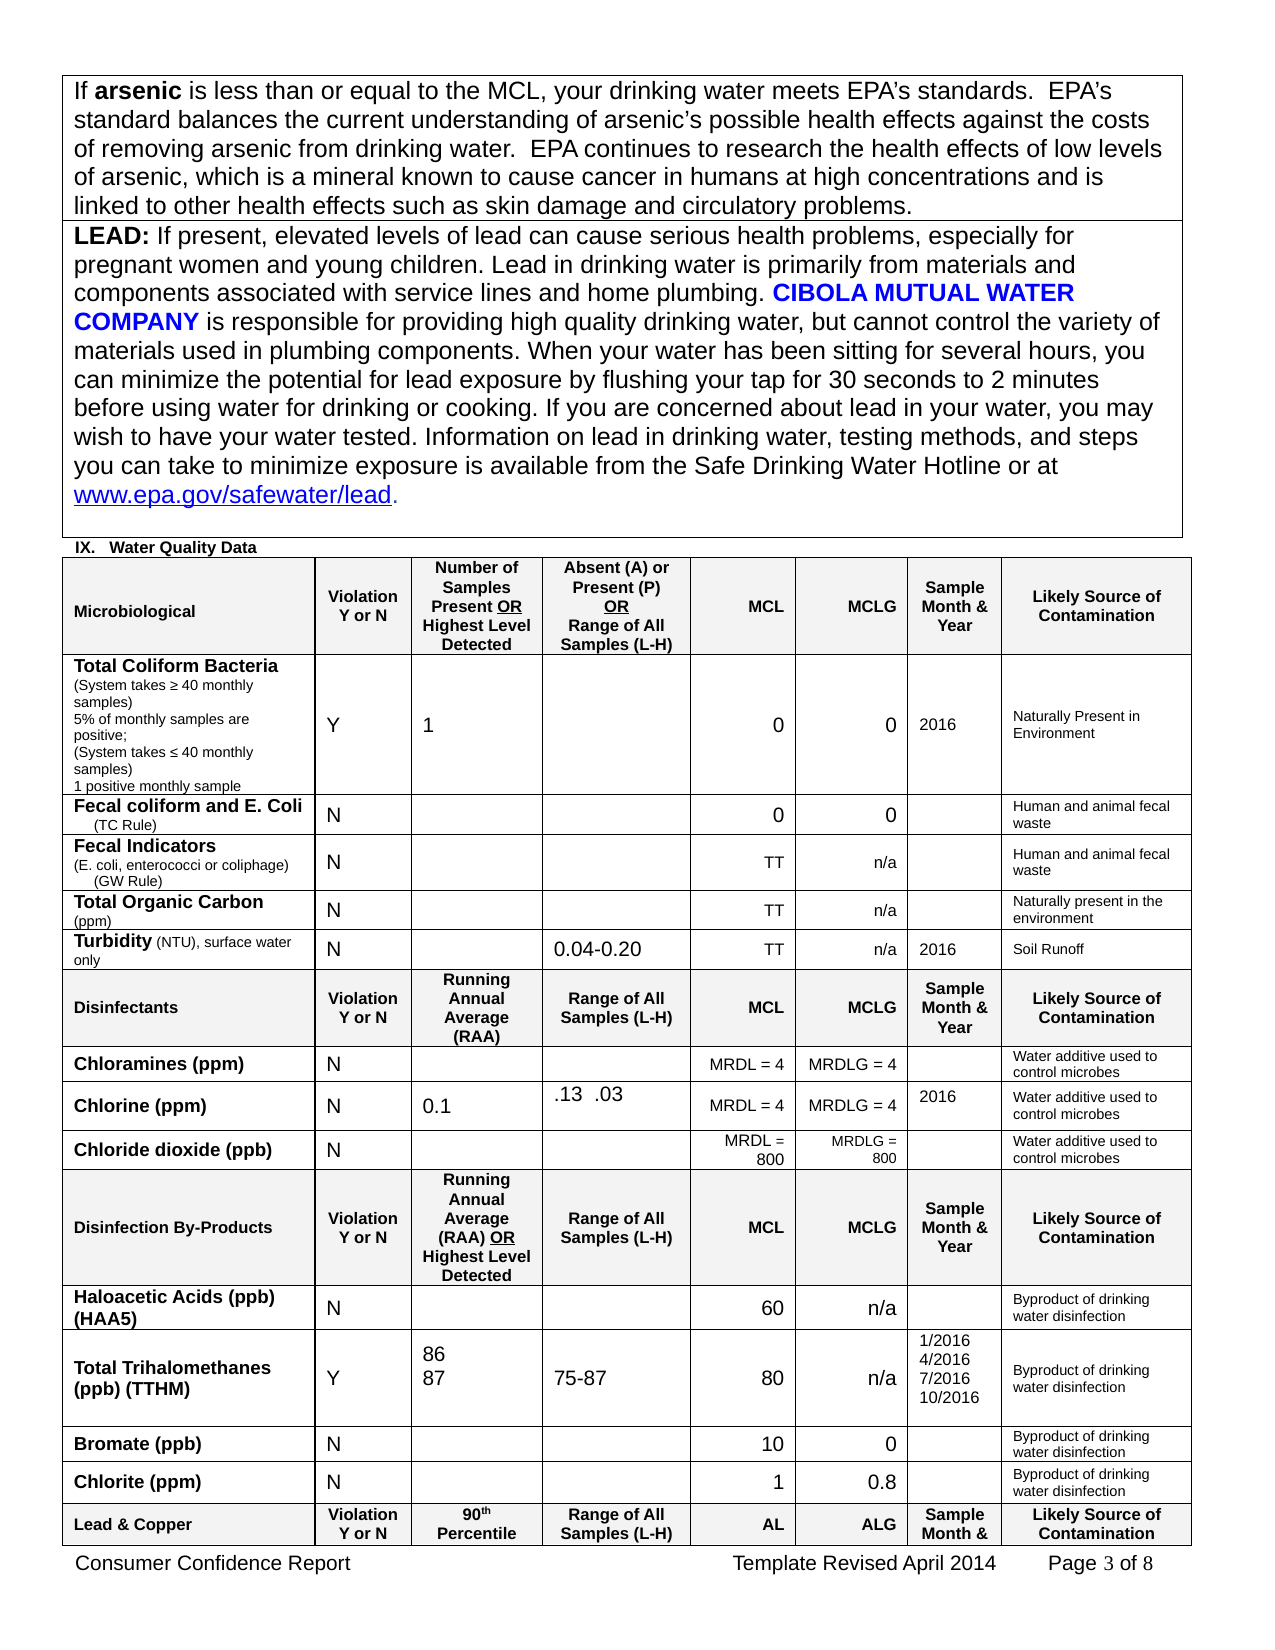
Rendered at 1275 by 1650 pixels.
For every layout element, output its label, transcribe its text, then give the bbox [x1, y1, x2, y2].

table_cell Total Organic Carbon (ppm) [63, 891, 314, 929]
table_cell Sample Month & Year [908, 1170, 1001, 1285]
table_cell Range of All Samples (L-H) [543, 970, 690, 1046]
table_cell 80 [691, 1330, 795, 1426]
table_cell [543, 835, 690, 890]
table_cell 0.8 [796, 1462, 907, 1503]
table_cell 1 [691, 1462, 795, 1503]
table_cell [543, 1462, 690, 1503]
table_cell Water additive used to control microbes [1002, 1131, 1191, 1169]
table_cell N [316, 891, 411, 929]
table_cell [543, 795, 690, 833]
table_header Likely Source of Contamination [1002, 558, 1191, 654]
table_cell [543, 1131, 690, 1169]
table_cell 60 [691, 1286, 795, 1329]
table_cell 0 [796, 795, 907, 833]
table_cell Sample Month & [908, 1504, 1001, 1544]
table_cell [412, 930, 542, 968]
table_cell Violation Y or N [316, 1504, 411, 1544]
table_cell [908, 795, 1001, 833]
table_cell MRDLG = 800 [796, 1131, 907, 1169]
table_cell MRDLG = 4 [796, 1082, 907, 1130]
table_header MCL [691, 558, 795, 654]
table_cell 2016 [908, 655, 1001, 794]
table_cell [908, 1131, 1001, 1169]
table_cell 1/2016 4/2016 7/2016 10/2016 [908, 1330, 1001, 1426]
table_cell Byproduct of drinking water disinfection [1002, 1330, 1191, 1426]
table_cell [412, 1047, 542, 1081]
table_cell 2016 [908, 930, 1001, 968]
table_cell [543, 891, 690, 929]
table_cell MCL [691, 970, 795, 1046]
table_cell 0.1 [412, 1082, 542, 1130]
table_cell MRDLG = 4 [796, 1047, 907, 1081]
table_cell Fecal Indicators (E. coli, enterococci or coliphage) (GW Rule) [63, 835, 314, 890]
table_cell Chlorine (ppm) [63, 1082, 314, 1130]
table_cell If arsenic is less than or equal to the MCL, your drinking water meets EPA’s standards. EPA’s standard balances the current understanding of arsenic’s possible health effects against the costs of removing arsenic from drinking water. EPA continues to research the health effects of low levels of arsenic, which is a mineral known to cause cancer in humans at high concentrations and is linked to other health effects such as skin damage and circulatory problems. [63, 76, 1182, 220]
table_cell n/a [796, 1286, 907, 1329]
table_cell Byproduct of drinking water disinfection [1002, 1427, 1191, 1461]
table_cell MRDL = 4 [691, 1047, 795, 1081]
table_cell N [316, 1286, 411, 1329]
table_cell N [316, 930, 411, 968]
table_header MCLG [796, 558, 907, 654]
table_cell 90th Percentile [412, 1504, 542, 1544]
table_cell MCL [691, 1170, 795, 1285]
table_cell Chloride dioxide (ppb) [63, 1131, 314, 1169]
table_cell Byproduct of drinking water disinfection [1002, 1286, 1191, 1329]
table_cell n/a [796, 930, 907, 968]
table_cell [412, 891, 542, 929]
table_cell ALG [796, 1504, 907, 1544]
table_cell Byproduct of drinking water disinfection [1002, 1462, 1191, 1503]
table_cell MRDL = 800 [691, 1131, 795, 1169]
table_cell [543, 655, 690, 794]
table_cell Y [316, 655, 411, 794]
table_cell 75-87 [543, 1330, 690, 1426]
table_cell Sample Month & Year [908, 970, 1001, 1046]
table_cell N [316, 795, 411, 833]
table_cell MCLG [796, 1170, 907, 1285]
table_cell Y [316, 1330, 411, 1426]
table_cell N [316, 1047, 411, 1081]
table_cell N [316, 1427, 411, 1461]
table_cell n/a [796, 891, 907, 929]
table_cell Range of All Samples (L-H) [543, 1170, 690, 1285]
table_cell 0 [691, 795, 795, 833]
table_cell .13 .03 [543, 1082, 690, 1130]
table_cell [412, 1286, 542, 1329]
table_cell n/a [796, 835, 907, 890]
table_cell Haloacetic Acids (ppb) (HAA5) [63, 1286, 314, 1329]
table_cell Likely Source of Contamination [1002, 1504, 1191, 1544]
table_cell [908, 1286, 1001, 1329]
table_cell Naturally Present in Environment [1002, 655, 1191, 794]
table_cell [908, 835, 1001, 890]
table_cell Running Annual Average (RAA) OR Highest Level Detected [412, 1170, 542, 1285]
table_cell 2016 [908, 1082, 1001, 1130]
table_cell Disinfection By-Products [63, 1170, 314, 1285]
table_cell TT [691, 835, 795, 890]
table_cell Turbidity (NTU), surface water only [63, 930, 314, 968]
table_cell Total Coliform Bacteria (System takes ≥ 40 monthly samples) 5% of monthly samples are positive; (System takes ≤ 40 monthly samples) 1 positive monthly sample [63, 655, 314, 794]
table_cell Violation Y or N [316, 1170, 411, 1285]
table_cell Running Annual Average (RAA) [412, 970, 542, 1046]
table_cell [412, 1462, 542, 1503]
table_cell N [316, 835, 411, 890]
table_cell Fecal coliform and E. Coli (TC Rule) [63, 795, 314, 833]
table_cell Chloramines (ppm) [63, 1047, 314, 1081]
table_cell Likely Source of Contamination [1002, 1170, 1191, 1285]
table_cell [543, 1286, 690, 1329]
table_cell [543, 1427, 690, 1461]
table_cell MCLG [796, 970, 907, 1046]
table_cell LEAD: If present, elevated levels of lead can cause serious health problems, especially for pregnant women and young children. Lead in drinking water is primarily from materials and components associated with service lines and home plumbing. CIBOLA MUTUAL WATER COMPANY is responsible for providing high quality drinking water, but cannot control the variety of materials used in plumbing components. When your water has been sitting for several hours, you can minimize the potential for lead exposure by flushing your tap for 30 seconds to 2 minutes before using water for drinking or cooking. If you are concerned about lead in your water, you may wish to have your water tested. Information on lead in drinking water, testing methods, and steps you can take to minimize exposure is available from the Safe Drinking Water Hotline or at www.epa.gov/safewater/lead. [63, 221, 1182, 537]
table_header Number of Samples Present OR Highest Level Detected [412, 558, 542, 654]
table_cell Range of All Samples (L-H) [543, 1504, 690, 1544]
table_cell [908, 1427, 1001, 1461]
table_cell [543, 1047, 690, 1081]
table_cell Lead & Copper [63, 1504, 314, 1544]
table_cell Violation Y or N [316, 970, 411, 1046]
table_cell [412, 795, 542, 833]
table_cell Chlorite (ppm) [63, 1462, 314, 1503]
table_cell [412, 1427, 542, 1461]
table_header Microbiological [63, 558, 314, 654]
table_cell Naturally present in the environment [1002, 891, 1191, 929]
table_cell Soil Runoff [1002, 930, 1191, 968]
table_cell N [316, 1082, 411, 1130]
table_cell 0.04-0.20 [543, 930, 690, 968]
table_cell [908, 1462, 1001, 1503]
table_cell TT [691, 891, 795, 929]
table_header Violation Y or N [316, 558, 411, 654]
table_cell N [316, 1131, 411, 1169]
table_cell AL [691, 1504, 795, 1544]
table_cell Human and animal fecal waste [1002, 795, 1191, 833]
text IX. Water Quality Data [75, 538, 1200, 557]
table_cell N [316, 1462, 411, 1503]
table_cell Likely Source of Contamination [1002, 970, 1191, 1046]
table_cell 86 87 [412, 1330, 542, 1426]
table_header Absent (A) or Present (P) OR Range of All Samples (L-H) [543, 558, 690, 654]
table_cell Total Trihalomethanes (ppb) (TTHM) [63, 1330, 314, 1426]
table_cell Bromate (ppb) [63, 1427, 314, 1461]
table_cell Disinfectants [63, 970, 314, 1046]
table_cell 0 [796, 1427, 907, 1461]
table_cell Water additive used to control microbes [1002, 1082, 1191, 1130]
table_cell Water additive used to control microbes [1002, 1047, 1191, 1081]
table_cell 1 [412, 655, 542, 794]
table_cell Human and animal fecal waste [1002, 835, 1191, 890]
table_cell 0 [691, 655, 795, 794]
table_cell [412, 1131, 542, 1169]
table_cell [412, 835, 542, 890]
table_cell 0 [796, 655, 907, 794]
table_header Sample Month & Year [908, 558, 1001, 654]
table_cell MRDL = 4 [691, 1082, 795, 1130]
table_cell [908, 891, 1001, 929]
table_cell [908, 1047, 1001, 1081]
table_cell 10 [691, 1427, 795, 1461]
table_cell n/a [796, 1330, 907, 1426]
table_cell TT [691, 930, 795, 968]
